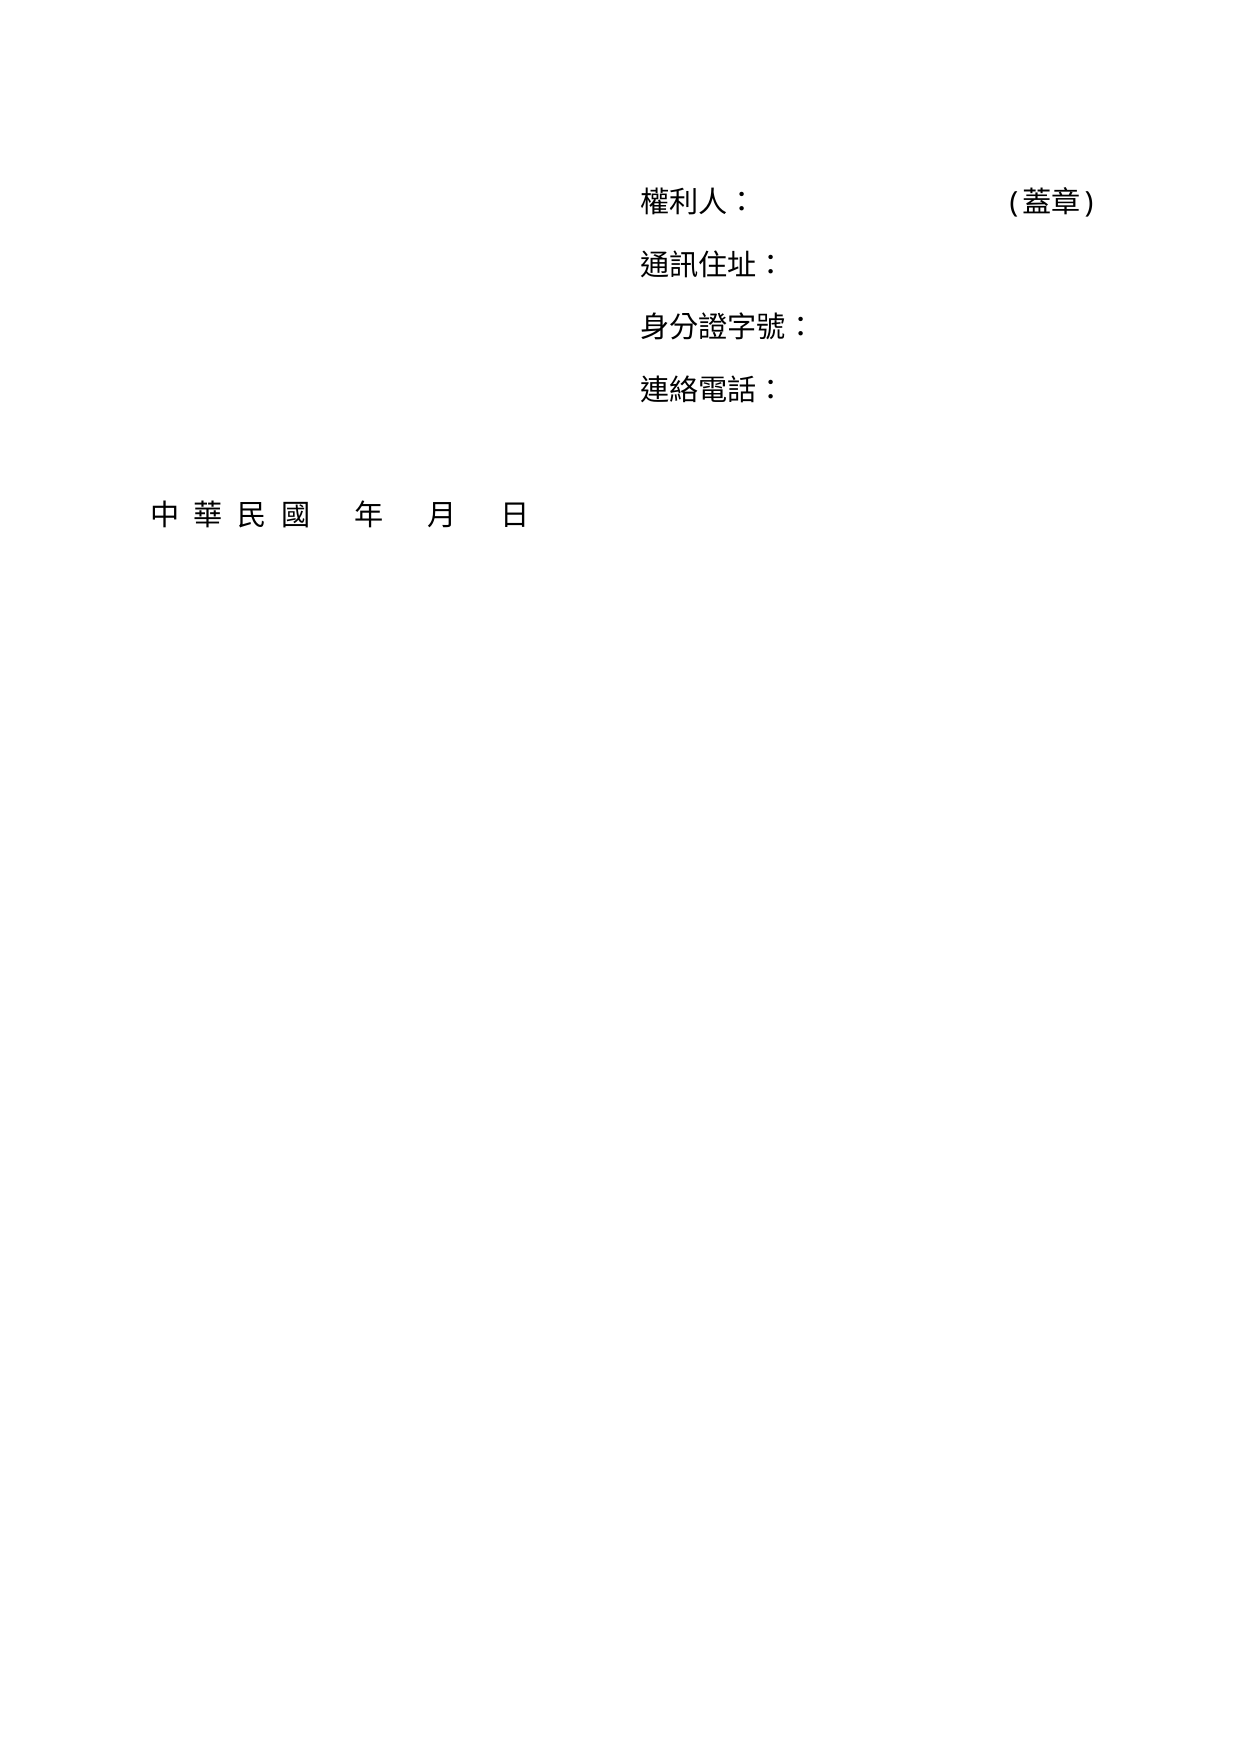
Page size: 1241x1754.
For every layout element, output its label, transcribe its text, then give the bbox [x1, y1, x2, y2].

text 權利人： (蓋章) [150, 158, 1165, 221]
text 身分證字號： [150, 283, 1165, 346]
text 中 華 民 國 年 月 日 [150, 471, 1165, 533]
text 通訊住址： [150, 221, 1165, 283]
text 連絡電話： [150, 346, 1165, 408]
